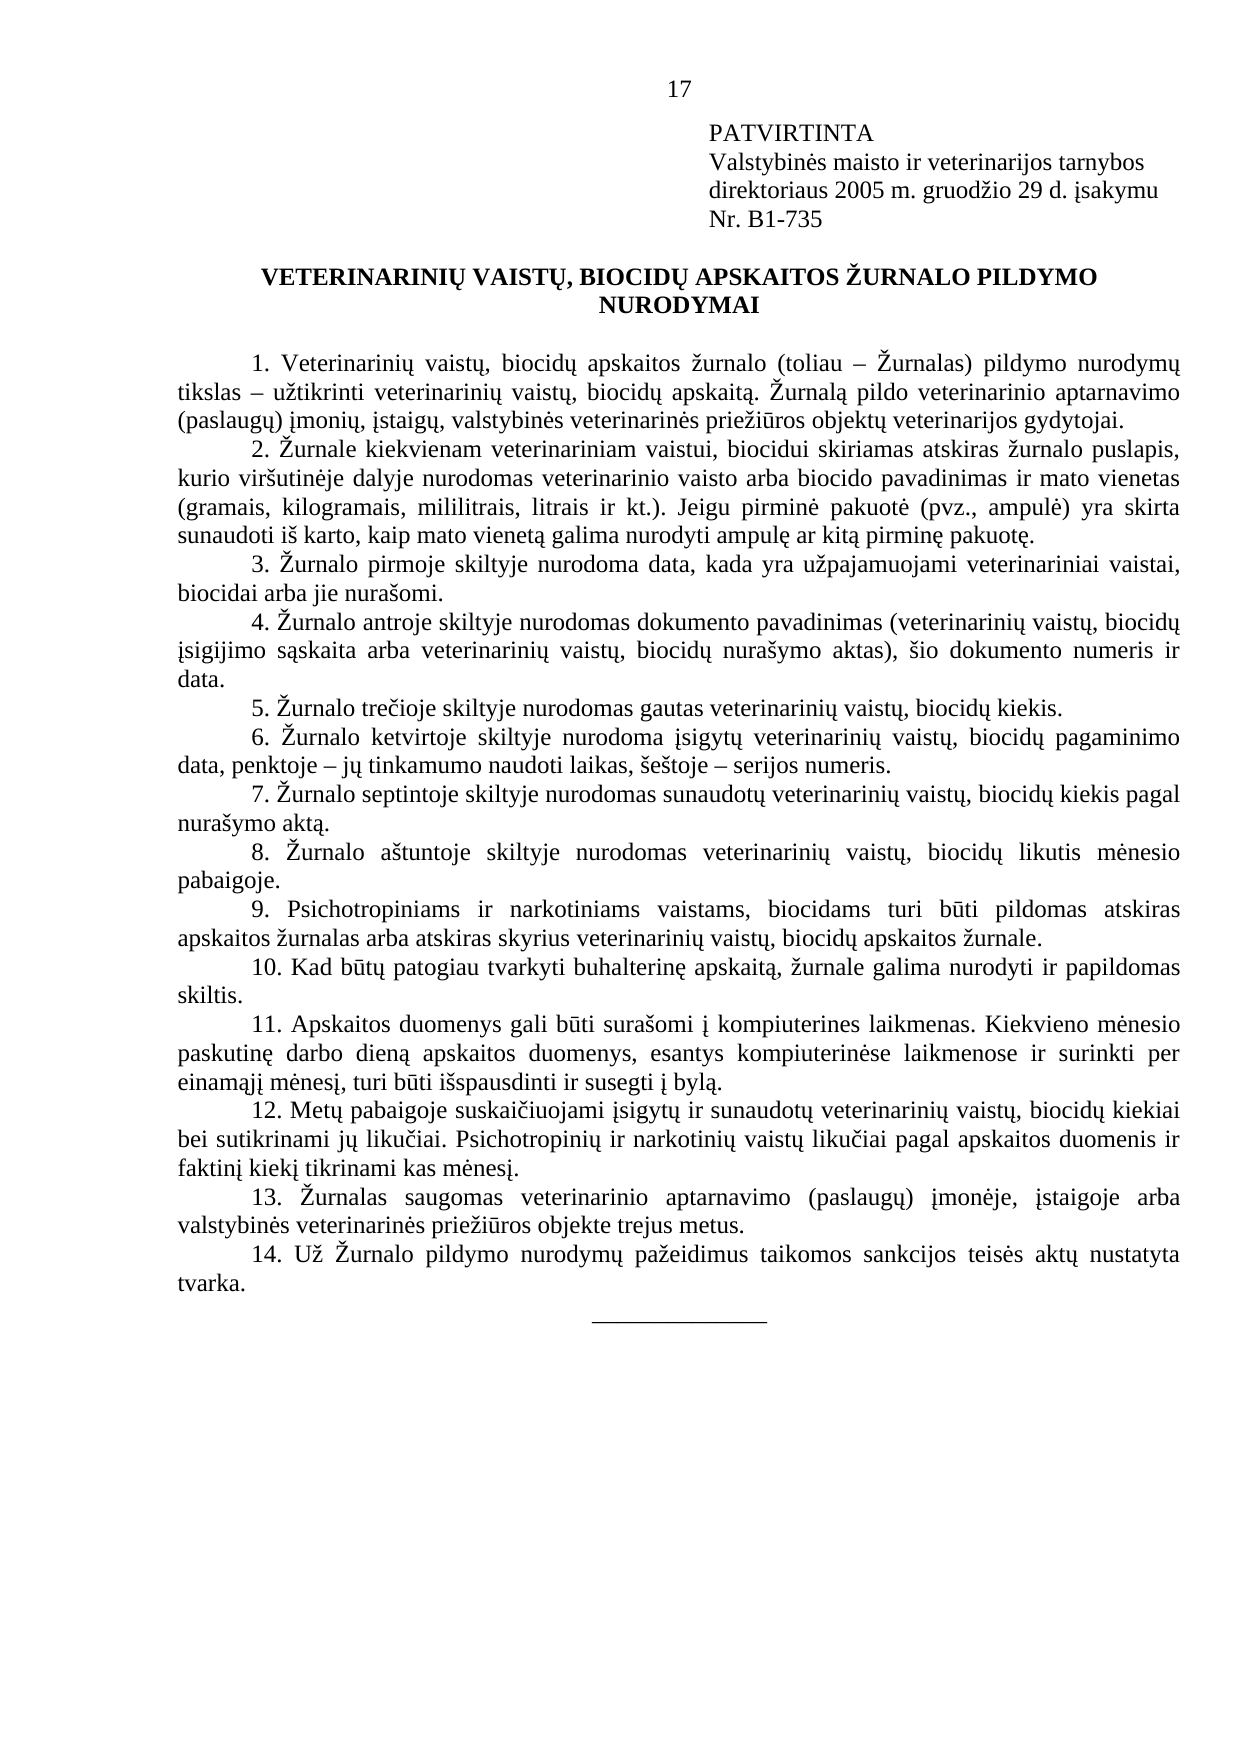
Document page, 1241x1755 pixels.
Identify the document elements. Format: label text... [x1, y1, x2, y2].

text 11. Apskaitos duomenys gali būti surašomi į kompiuterines laikmenas. Kiekvieno mėnesio paskutinę darbo dieną apskaitos duomenys, esantys kompiuterinėse laikmenose ir surinkti per einamąjį mėnesį, turi būti išspausdinti ir susegti į bylą. [177, 1009, 1181, 1096]
text 4. Žurnalo antroje skiltyje nurodomas dokumento pavadinimas (veterinarinių vaistų, biocidų įsigijimo sąskaita arba veterinarinių vaistų, biocidų nurašymo aktas), šio dokumento numeris ir data. [177, 607, 1181, 693]
text direktoriaus 2005 m. gruodžio 29 d. įsakymu [177, 176, 1181, 204]
text 6. Žurnalo ketvirtoje skiltyje nurodoma įsigytų veterinarinių vaistų, biocidų pagaminimo data, penktoje – jų tinkamumo naudoti laikas, šeštoje – serijos numeris. [177, 722, 1181, 779]
text 10. Kad būtų patogiau tvarkyti buhalterinę apskaitą, žurnale galima nurodyti ir papildomas skiltis. [177, 952, 1181, 1009]
text 14. Už Žurnalo pildymo nurodymų pažeidimus taikomos sankcijos teisės aktų nustatyta tvarka. [177, 1239, 1181, 1297]
text Nr. B1-735 [177, 204, 1181, 233]
text 7. Žurnalo septintoje skiltyje nurodomas sunaudotų veterinarinių vaistų, biocidų kiekis pagal nurašymo aktą. [177, 779, 1181, 837]
text ______________ [177, 1297, 1181, 1326]
text 13. Žurnalas saugomas veterinarinio aptarnavimo (paslaugų) įmonėje, įstaigoje arba valstybinės veterinarinės priežiūros objekte trejus metus. [177, 1182, 1181, 1239]
text Valstybinės maisto ir veterinarijos tarnybos [177, 147, 1181, 176]
text 3. Žurnalo pirmoje skiltyje nurodoma data, kada yra užpajamuojami veterinariniai vaistai, biocidai arba jie nurašomi. [177, 549, 1181, 607]
text 8. Žurnalo aštuntoje skiltyje nurodomas veterinarinių vaistų, biocidų likutis mėnesio pabaigoje. [177, 837, 1181, 894]
text 9. Psichotropiniams ir narkotiniams vaistams, biocidams turi būti pildomas atskiras apskaitos žurnalas arba atskiras skyrius veterinarinių vaistų, biocidų apskaitos žurnale. [177, 894, 1181, 952]
text 1. Veterinarinių vaistų, biocidų apskaitos žurnalo (toliau – Žurnalas) pildymo nurodymų tikslas – užtikrinti veterinarinių vaistų, biocidų apskaitą. Žurnalą pildo veterinarinio aptarnavimo (paslaugų) įmonių, įstaigų, valstybinės veterinarinės priežiūros objektų veterinarijos gydytojai. [177, 348, 1181, 434]
text VETERINARINIŲ VAISTŲ, BIOCIDŲ APSKAITOS ŽURNALO PILDYMO NURODYMAI [177, 262, 1181, 319]
text 2. Žurnale kiekvienam veterinariniam vaistui, biocidui skiriamas atskiras žurnalo puslapis, kurio viršutinėje dalyje nurodomas veterinarinio vaisto arba biocido pavadinimas ir mato vienetas (gramais, kilogramais, mililitrais, litrais ir kt.). Jeigu pirminė pakuotė (pvz., ampulė) yra skirta sunaudoti iš karto, kaip mato vienetą galima nurodyti ampulę ar kitą pirminę pakuotę. [177, 434, 1181, 549]
text 5. Žurnalo trečioje skiltyje nurodomas gautas veterinarinių vaistų, biocidų kiekis. [177, 693, 1181, 722]
text 12. Metų pabaigoje suskaičiuojami įsigytų ir sunaudotų veterinarinių vaistų, biocidų kiekiai bei sutikrinami jų likučiai. Psichotropinių ir narkotinių vaistų likučiai pagal apskaitos duomenis ir faktinį kiekį tikrinami kas mėnesį. [177, 1096, 1181, 1182]
text PATVIRTINTA [177, 118, 1181, 147]
